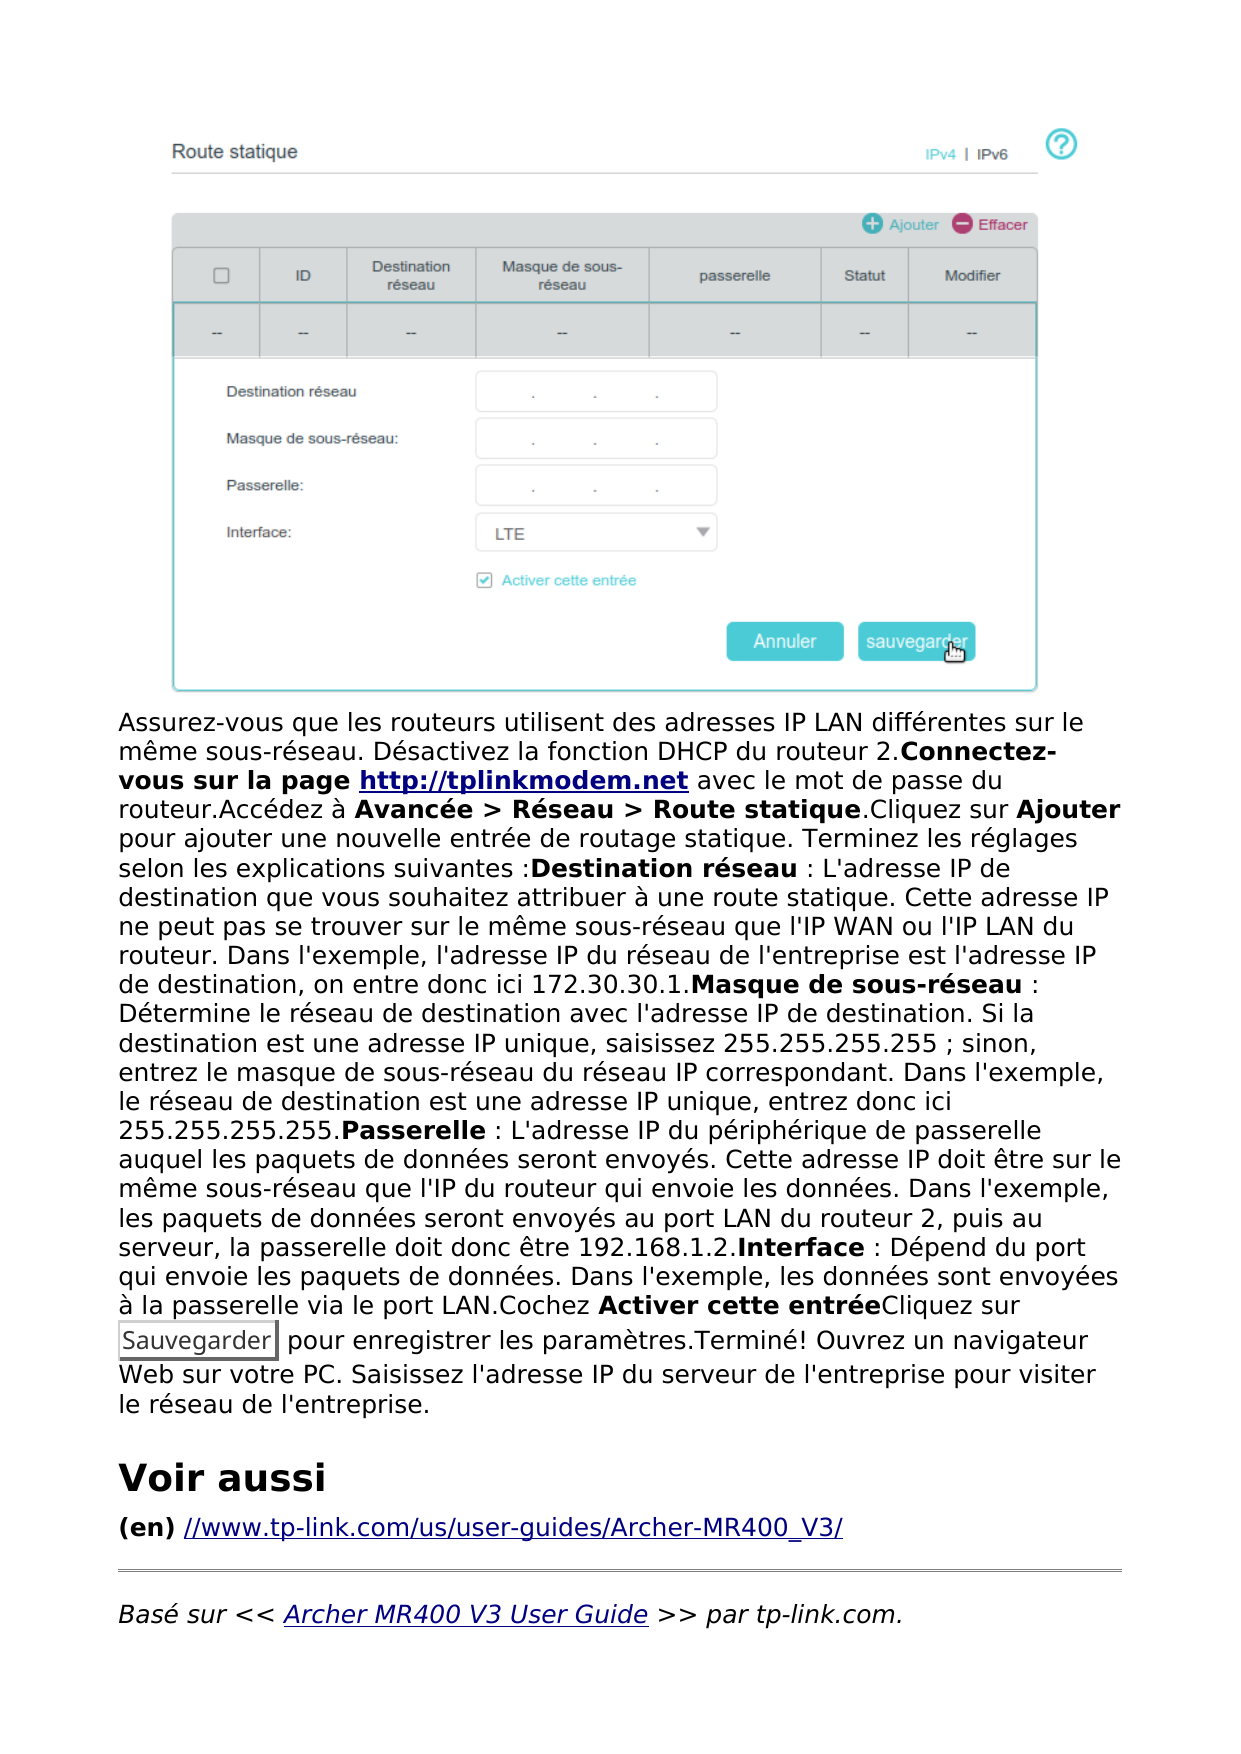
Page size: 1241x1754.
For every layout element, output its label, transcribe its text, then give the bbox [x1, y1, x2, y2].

text Basé sur << Archer MR400 V3 User Guide >> par tp-link.com. [118, 1601, 1122, 1630]
picture [151, 118, 1089, 708]
text Assurez-vous que les routeurs utilisent des adresses IP LAN différentes sur le même sous-réseau. Désactivez la fonction DHCP du routeur 2.Connectez-vous sur la page http://tplinkmodem.net avec le mot de passe du routeur.Accédez à Avancée > Réseau > Route statique.Cliquez sur Ajouter pour ajouter une nouvelle entrée de routage statique. Terminez les réglages selon les explications suivantes :Destination réseau : L'adresse IP de destination que vous souhaitez attribuer à une route statique. Cette adresse IP ne peut pas se trouver sur le même sous-réseau que l'IP WAN ou l'IP LAN du routeur. Dans l'exemple, l'adresse IP du réseau de l'entreprise est l'adresse IP de destination, on entre donc ici 172.30.30.1.Masque de sous-réseau : Détermine le réseau de destination avec l'adresse IP de destination. Si la destination est une adresse IP unique, saisissez 255.255.255.255 ; sinon, entrez le masque de sous-réseau du réseau IP correspondant. Dans l'exemple, le réseau de destination est une adresse IP unique, entrez donc ici 255.255.255.255.Passerelle : L'adresse IP du périphérique de passerelle auquel les paquets de données seront envoyés. Cette adresse IP doit être sur le même sous-réseau que l'IP du routeur qui envoie les données. Dans l'exemple, les paquets de données seront envoyés au port LAN du routeur 2, puis au serveur, la passerelle doit donc être 192.168.1.2.Interface : Dépend du port qui envoie les paquets de données. Dans l'exemple, les données sont envoyées à la passerelle via le port LAN.Cochez Activer cette entréeCliquez sur Sauvegarder pour enregistrer les paramètres.Terminé! Ouvrez un navigateur Web sur votre PC. Saisissez l'adresse IP du serveur de l'entreprise pour visiter le réseau de l'entreprise. [118, 118, 1122, 1419]
subtitle Voir aussi [118, 1457, 1122, 1500]
text (en) //www.tp-link.com/us/user-guides/Archer-MR400_V3/ [118, 1513, 1122, 1542]
